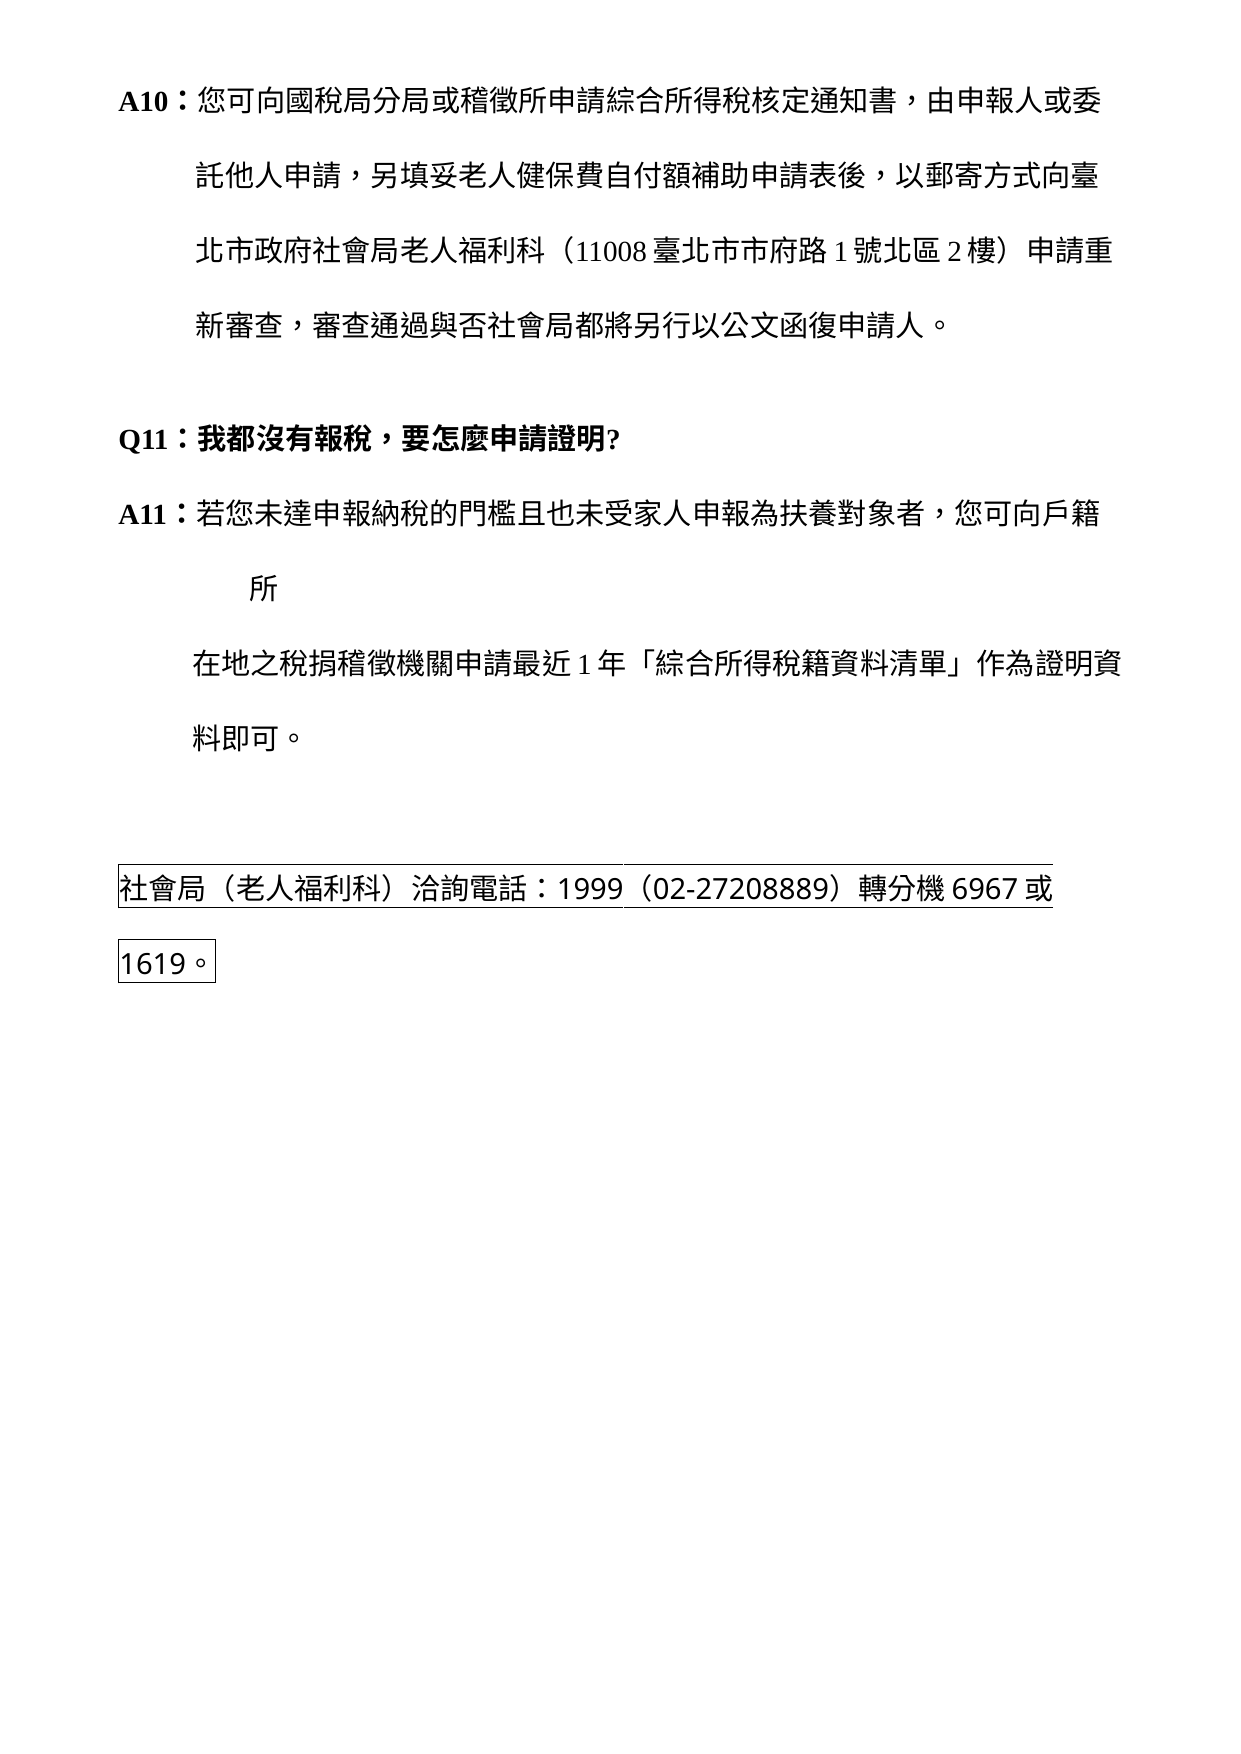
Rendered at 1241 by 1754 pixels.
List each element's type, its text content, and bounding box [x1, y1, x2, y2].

text Q11：我都沒有報稅，要怎麼申請證明? [118, 399, 1122, 474]
text 社會局（老人福利科）洽詢電話：1999（02-27208889）轉分機6967或1619。 [118, 849, 1122, 999]
text A11：若您未達申報納稅的門檻且也未受家人申報為扶養對象者，您可向戶籍所 [118, 474, 1122, 624]
text A10：您可向國稅局分局或稽徵所申請綜合所得稅核定通知書，由申報人或委託他人申請，另填妥老人健保費自付額補助申請表後，以郵寄方式向臺北市政府社會局老人福利科（11008臺北市市府路1號北區2樓）申請重新審查，審查通過與否社會局都將另行以公文函復申請人。 [118, 61, 1122, 361]
text 在地之稅捐稽徵機關申請最近1年「綜合所得稅籍資料清單」作為證明資料即可。 [192, 624, 1122, 774]
